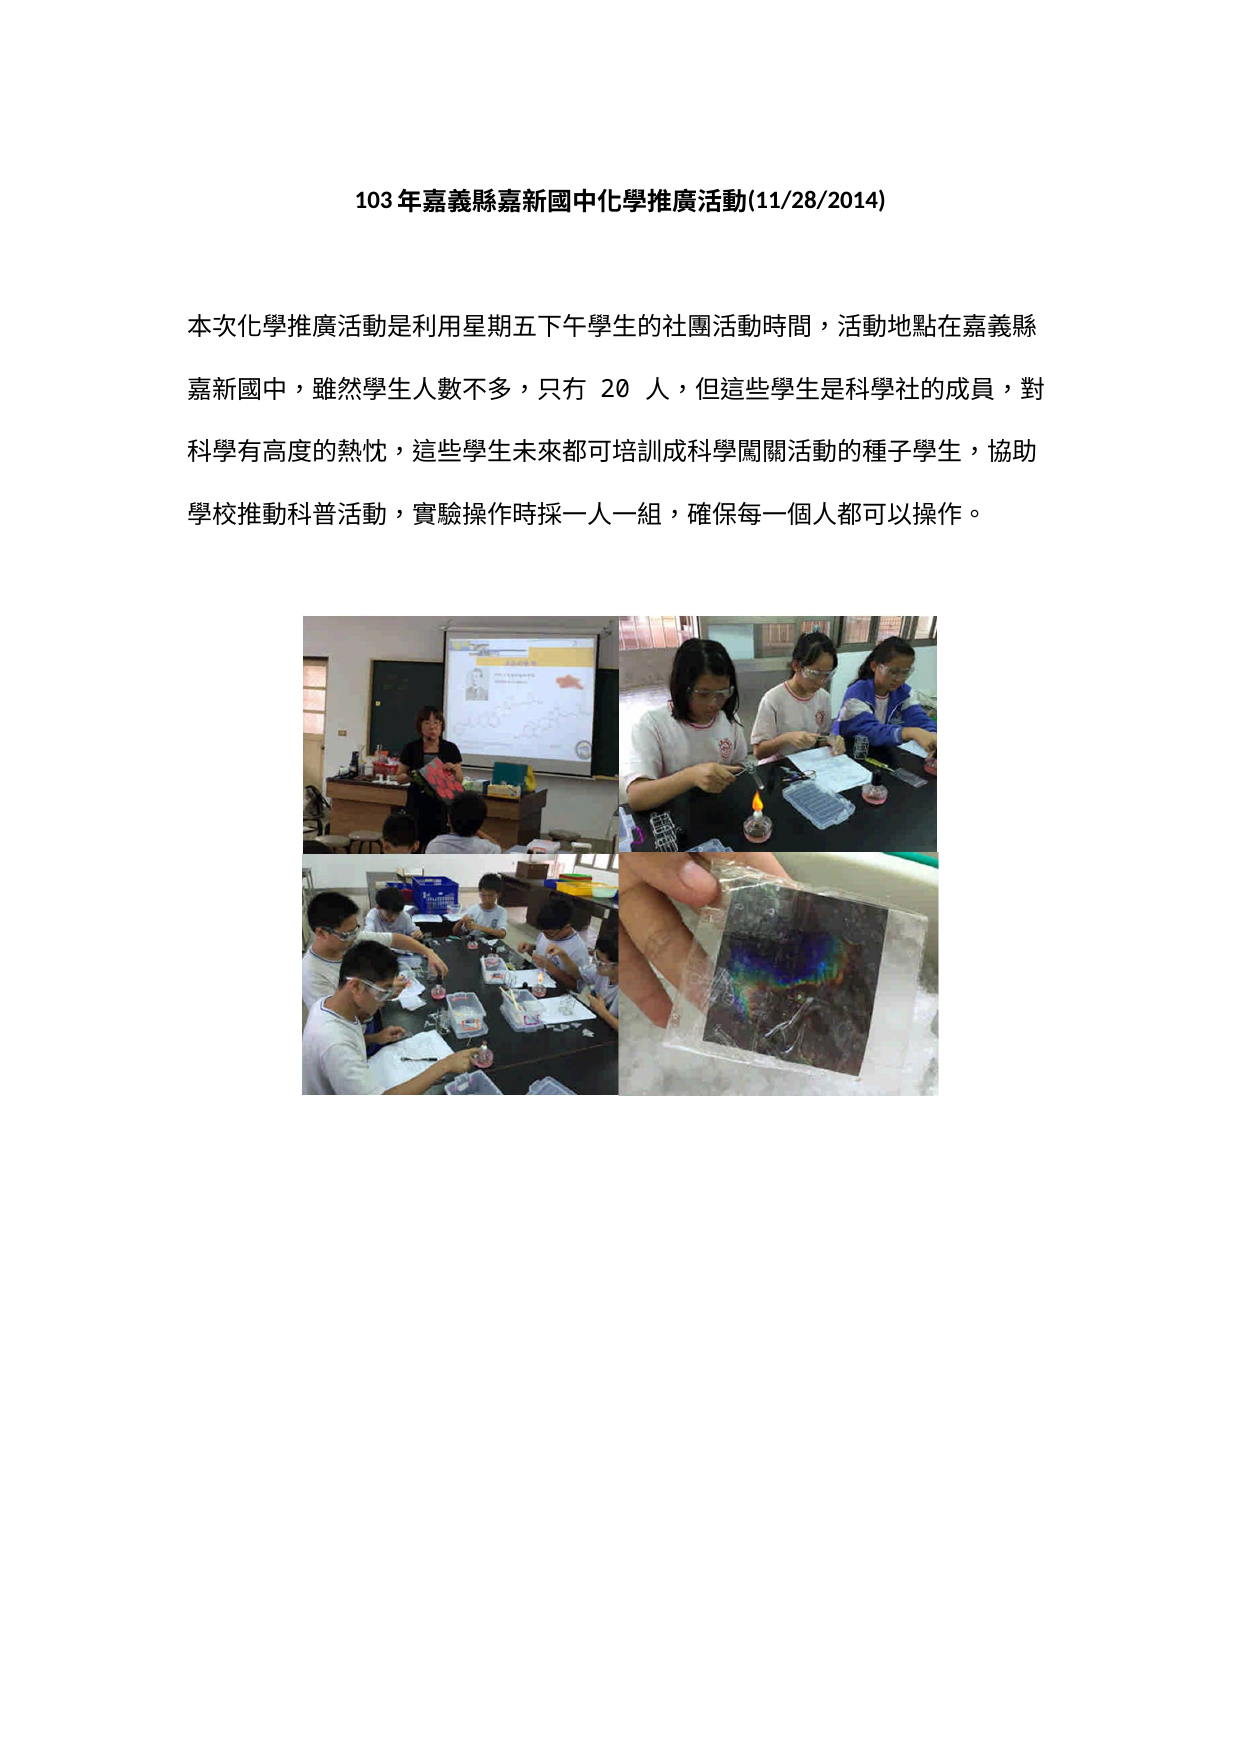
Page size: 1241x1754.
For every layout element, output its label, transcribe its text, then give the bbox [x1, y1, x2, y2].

text 本次化學推廣活動是利用星期五下午學生的社團活動時間，活動地點在嘉義縣嘉新國中，雖然學生人數不多，只冇 20 人，但這些學生是科學社的成員，對科學有高度的熱忱，這些學生未來都可培訓成科學闖關活動的種子學生，協助學校推動科普活動，實驗操作時採一人一組，確保每一個人都可以操作。 [187, 283, 1053, 533]
text 103年嘉義縣嘉新國中化學推廣活動(11/28/2014) [187, 158, 1053, 221]
